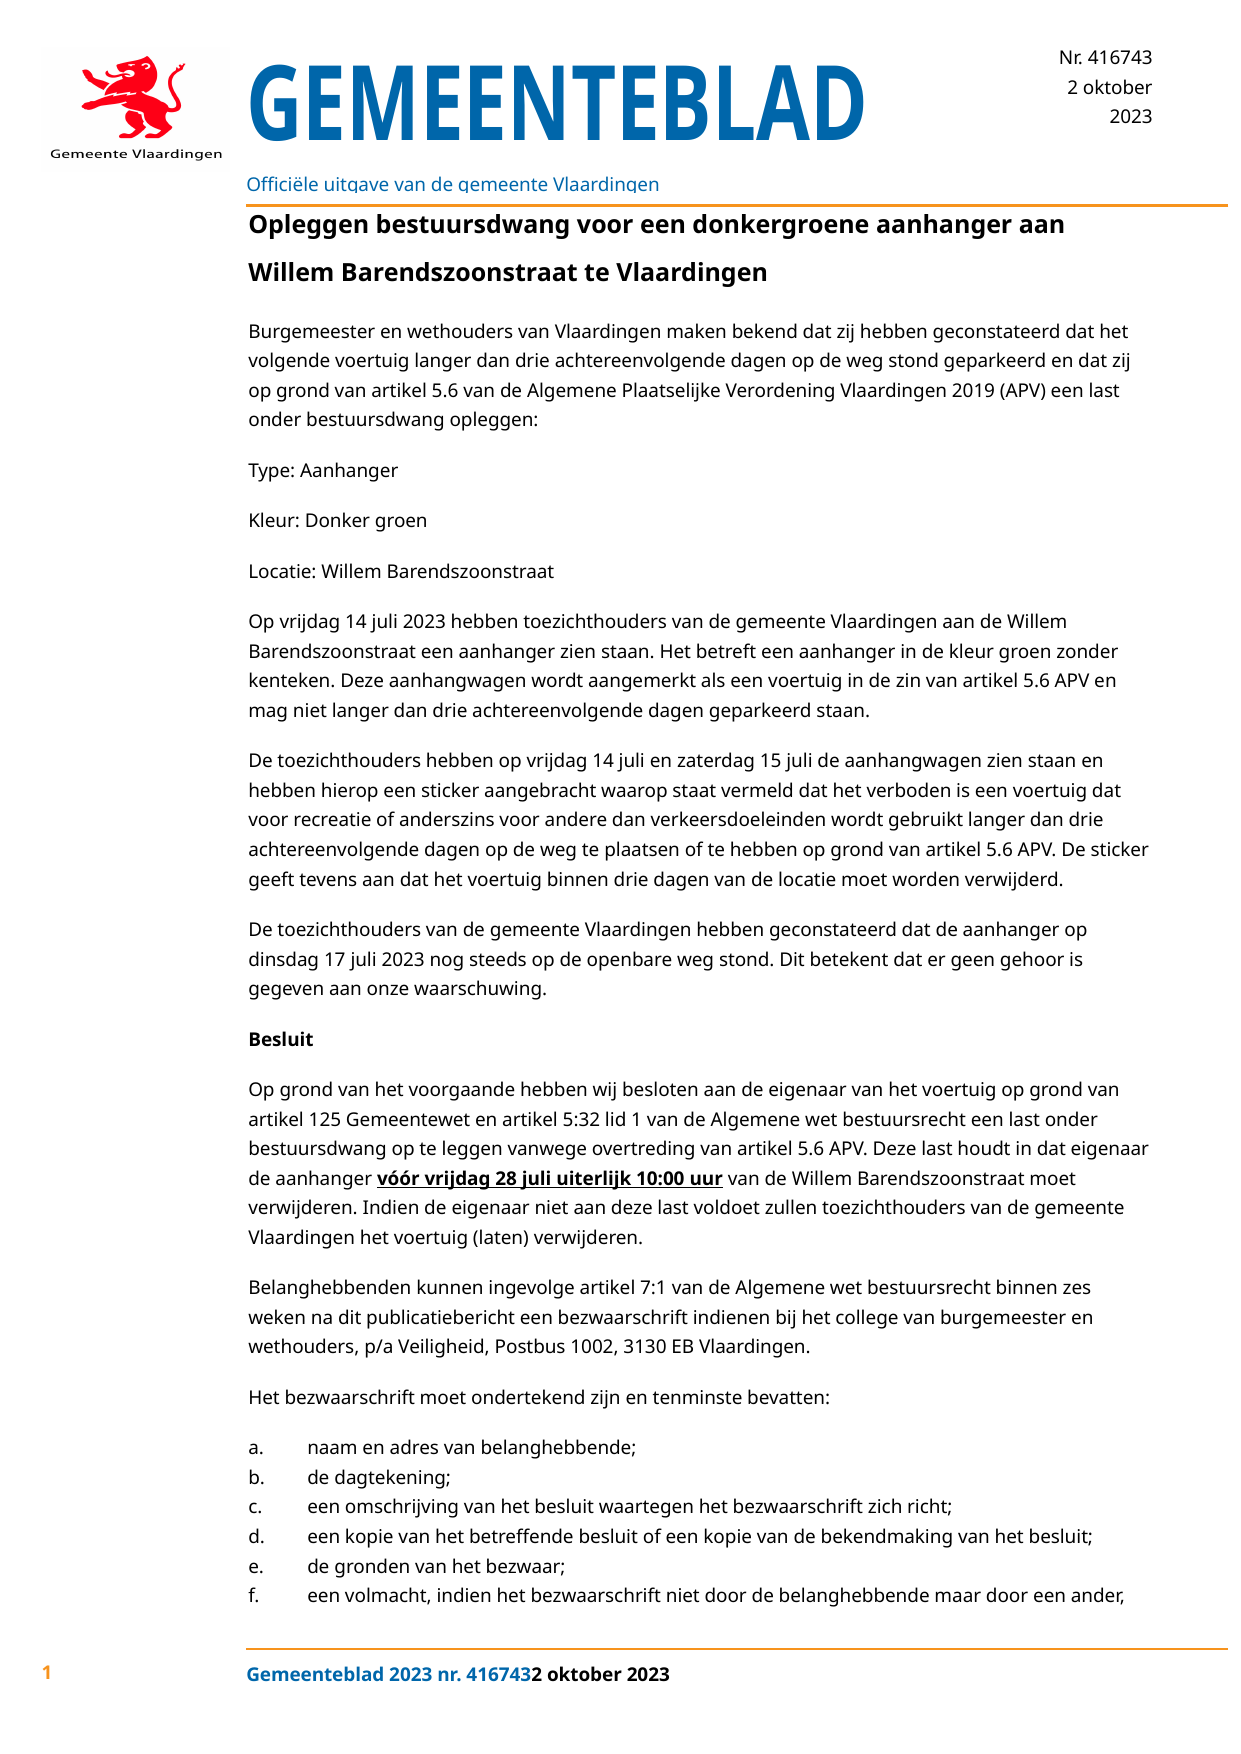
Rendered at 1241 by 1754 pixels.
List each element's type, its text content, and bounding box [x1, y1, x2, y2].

text Type: Aanhanger [248, 457, 1152, 483]
list een kopie van het betreffende besluit of een kopie van de bekendmaking van het besluit; [248, 1523, 1152, 1549]
text Burgemeester en wethouders van Vlaardingen maken bekend dat zij hebben geconstateerd dat het volgende voertuig langer dan drie achtereenvolgende dagen op de weg stond geparkeerd en dat zij op grond van artikel 5.6 van de Algemene Plaatselijke Verordening Vlaardingen 2019 (APV) een last onder bestuursdwang opleggen: [248, 318, 1152, 432]
text Kleur: Donker groen [248, 507, 1152, 533]
text De toezichthouders hebben op vrijdag 14 juli en zaterdag 15 juli de aanhangwagen zien staan en hebben hierop een sticker aangebracht waarop staat vermeld dat het verboden is een voertuig dat voor recreatie of anderszins voor andere dan verkeersdoeleinden wordt gebruikt langer dan drie achtereenvolgende dagen op de weg te plaatsen of te hebben op grond van artikel 5.6 APV. De sticker geeft tevens aan dat het voertuig binnen drie dagen van de locatie moet worden verwijderd. [248, 747, 1152, 892]
text Op grond van het voorgaande hebben wij besloten aan de eigenaar van het voertuig op grond van artikel 125 Gemeentewet en artikel 5:32 lid 1 van de Algemene wet bestuursrecht een last onder bestuursdwang op te leggen vanwege overtreding van artikel 5.6 APV. Deze last houdt in dat eigenaar de aanhanger vóór vrijdag 28 juli uiterlijk 10:00 uur van de Willem Barendszoonstraat moet verwijderen. Indien de eigenaar niet aan deze last voldoet zullen toezichthouders van de gemeente Vlaardingen het voertuig (laten) verwijderen. [248, 1076, 1152, 1250]
list de dagtekening; [248, 1464, 1152, 1490]
text Op vrijdag 14 juli 2023 hebben toezichthouders van de gemeente Vlaardingen aan de Willem Barendszoonstraat een aanhanger zien staan. Het betreft een aanhanger in de kleur groen zonder kenteken. Deze aanhangwagen wordt aangemerkt als een voertuig in de zin van artikel 5.6 APV en mag niet langer dan drie achtereenvolgende dagen geparkeerd staan. [248, 608, 1152, 723]
text Opleggen bestuursdwang voor een donkergroene aanhanger aan Willem Barendszoonstraat te Vlaardingen [248, 207, 1152, 288]
list naam en adres van belanghebbende; [248, 1434, 1152, 1460]
text Besluit [248, 1026, 1152, 1052]
text De toezichthouders van de gemeente Vlaardingen hebben geconstateerd dat de aanhanger op dinsdag 17 juli 2023 nog steeds op de openbare weg stond. Dit betekent dat er geen gehoor is gegeven aan onze waarschuwing. [248, 916, 1152, 1001]
list de gronden van het bezwaar; [248, 1553, 1152, 1579]
picture [41, 47, 231, 172]
list een omschrijving van het besluit waartegen het bezwaarschrift zich richt; [248, 1494, 1152, 1519]
text Het bezwaarschrift moet ondertekend zijn en tenminste bevatten: [248, 1384, 1152, 1410]
text Belanghebbenden kunnen ingevolge artikel 7:1 van de Algemene wet bestuursrecht binnen zes weken na dit publicatiebericht een bezwaarschrift indienen bij het college van burgemeester en wethouders, p/a Veiligheid, Postbus 1002, 3130 EB Vlaardingen. [248, 1274, 1152, 1359]
text Locatie: Willem Barendszoonstraat [248, 558, 1152, 584]
list een volmacht, indien het bezwaarschrift niet door de belanghebbende maar door een ander, [248, 1582, 1152, 1608]
